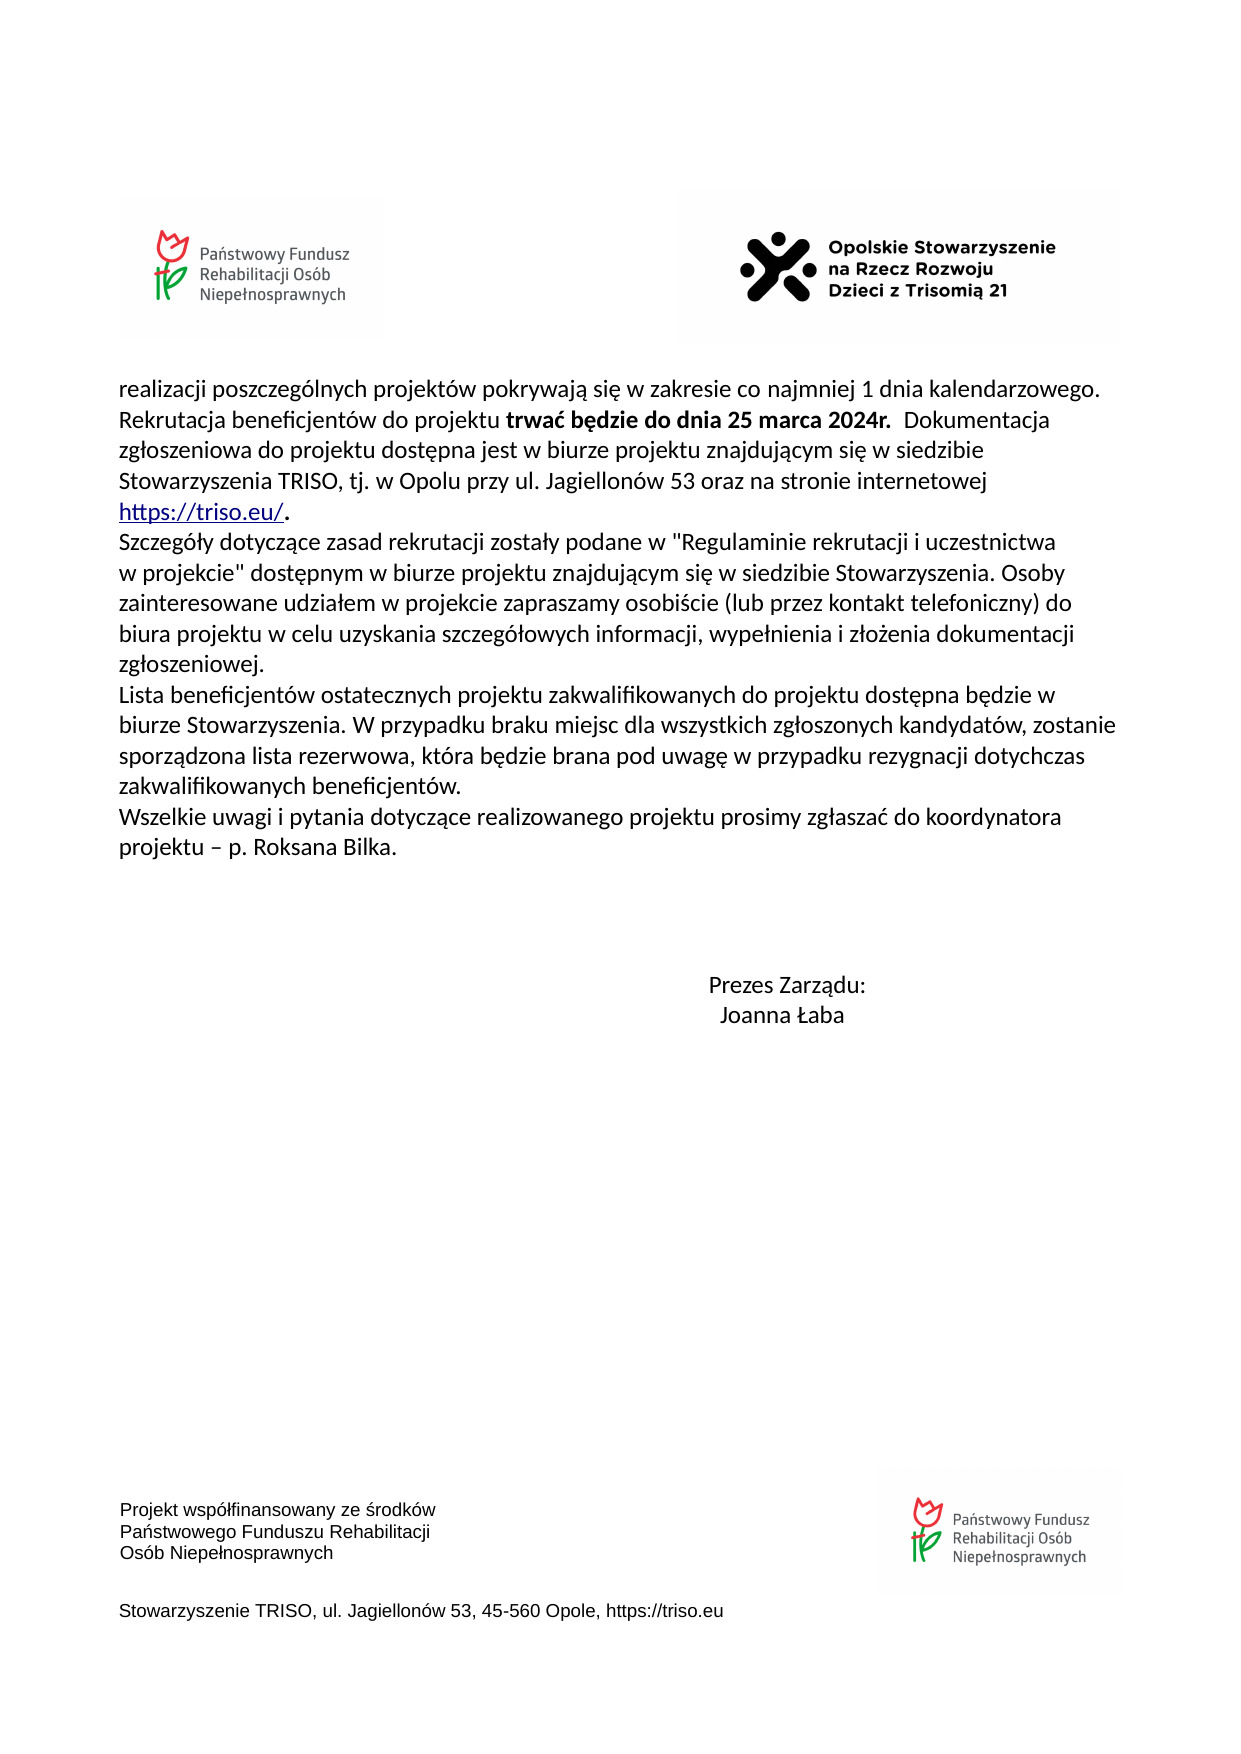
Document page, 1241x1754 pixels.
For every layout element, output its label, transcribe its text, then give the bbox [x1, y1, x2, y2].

text Rekrutacja beneficjentów do projektu trwać będzie do dnia 25 marca 2024r. Dokumentacja zgłoszeniowa do projektu dostępna jest w biurze projektu znajdującym się w siedzibie Stowarzyszenia TRISO, tj. w Opolu przy ul. Jagiellonów 53 oraz na stronie internetowej https://triso.eu/. [118, 404, 1122, 526]
text realizacji poszczególnych projektów pokrywają się w zakresie co najmniej 1 dnia kalendarzowego. [118, 374, 1122, 404]
text Szczegóły dotyczące zasad rekrutacji zostały podane w "Regulaminie rekrutacji i uczestnictwa w projekcie" dostępnym w biurze projektu znajdującym się w siedzibie Stowarzyszenia. Osoby zainteresowane udziałem w projekcie zapraszamy osobiście (lub przez kontakt telefoniczny) do biura projektu w celu uzyskania szczegółowych informacji, wypełnienia i złożenia dokumentacji zgłoszeniowej. [118, 526, 1122, 679]
text Joanna Łaba [118, 999, 1122, 1030]
text Wszelkie uwagi i pytania dotyczące realizowanego projektu prosimy zgłaszać do koordynatora projektu – p. Roksana Bilka. [118, 801, 1122, 862]
text Lista beneficjentów ostatecznych projektu zakwalifikowanych do projektu dostępna będzie w biurze Stowarzyszenia. W przypadku braku miejsc dla wszystkich zgłoszonych kandydatów, zostanie sporządzona lista rezerwowa, która będzie brana pod uwagę w przypadku rezygnacji dotychczas zakwalifikowanych beneficjentów. [118, 679, 1122, 801]
text Prezes Zarządu: [118, 969, 1122, 999]
